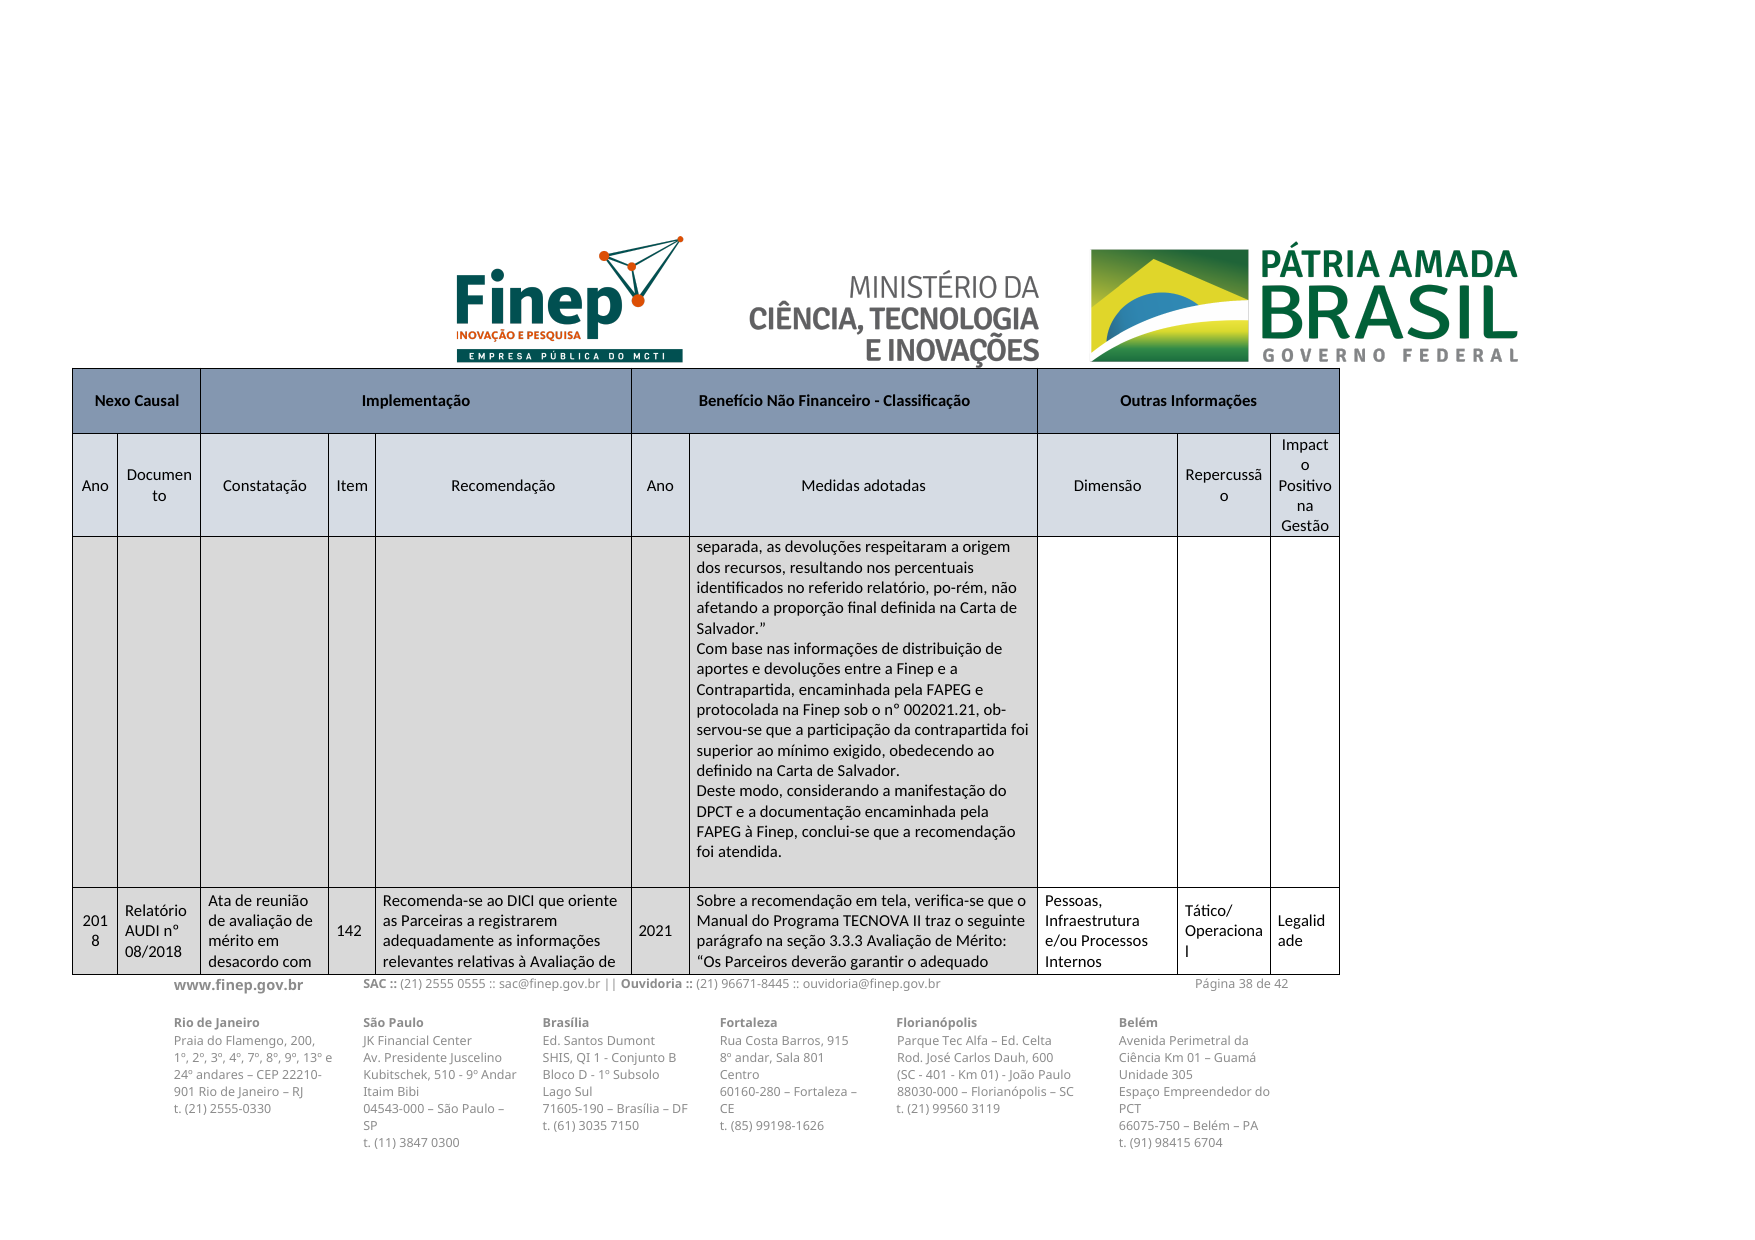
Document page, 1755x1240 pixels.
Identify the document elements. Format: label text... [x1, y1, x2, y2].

table_cell Relatório AUDI nº 08/2018 [118, 888, 200, 974]
table_cell separada, as devoluções respeitaram a origem dos recursos, resultando nos percentuais identificados no referido relatório, po-rém, não afetando a proporção final definida na Carta de Salvador.” Com base nas informações de distribuição de aportes e devoluções entre a Finep e a Contrapartida, encaminhada pela FAPEG e protocolada na Finep sob o nº 002021.21, ob-servou-se que a participação da contrapartida foi superior ao mínimo exigido, obedecendo ao definido na Carta de Salvador. Deste modo, considerando a manifestação do DPCT e a documentação encaminhada pela FAPEG à Finep, conclui-se que a recomendação foi atendida. [690, 537, 1037, 887]
table_cell Medidas adotadas [690, 434, 1037, 536]
table_cell 142 [329, 888, 375, 974]
table_cell [118, 537, 200, 887]
table_cell [1178, 537, 1270, 887]
table_cell [632, 537, 689, 887]
table_header Nexo Causal [73, 369, 200, 433]
table_cell Pessoas, Infraestrutura e/ou Processos Internos [1038, 888, 1177, 974]
table_cell Legalidade [1271, 888, 1339, 974]
table_cell 2018 [73, 888, 117, 974]
table_cell 2021 [632, 888, 689, 974]
table_cell Ata de reunião de avaliação de mérito em desacordo com [201, 888, 328, 974]
table_cell Ano [632, 434, 689, 536]
table_cell Dimensão [1038, 434, 1177, 536]
table_cell Tático/ Operacional [1178, 888, 1270, 974]
table_cell [376, 537, 631, 887]
table_cell Constatação [201, 434, 328, 536]
table_cell [73, 537, 117, 887]
table_cell Sobre a recomendação em tela, verifica-se que o Manual do Programa TECNOVA II traz o seguinte parágrafo na seção 3.3.3 Avaliação de Mérito: “Os Parceiros deverão garantir o adequado [690, 888, 1037, 974]
table_header Outras Informações [1038, 369, 1339, 433]
table_cell Item [329, 434, 375, 536]
table_cell [201, 537, 328, 887]
table_header Benefício Não Financeiro - Classificação [632, 369, 1037, 433]
table_cell Recomenda-se ao DICI que oriente as Parceiras a registrarem adequadamente as informações relevantes relativas à Avaliação de [376, 888, 631, 974]
table_cell Repercussão [1178, 434, 1270, 536]
table_cell Documento [118, 434, 200, 536]
table_cell [329, 537, 375, 887]
table_cell Recomendação [376, 434, 631, 536]
table_cell [1271, 537, 1339, 887]
table_cell Impacto Positivo na Gestão [1271, 434, 1339, 536]
table_cell Ano [73, 434, 117, 536]
table_header Implementação [201, 369, 631, 433]
table_cell [1038, 537, 1177, 887]
